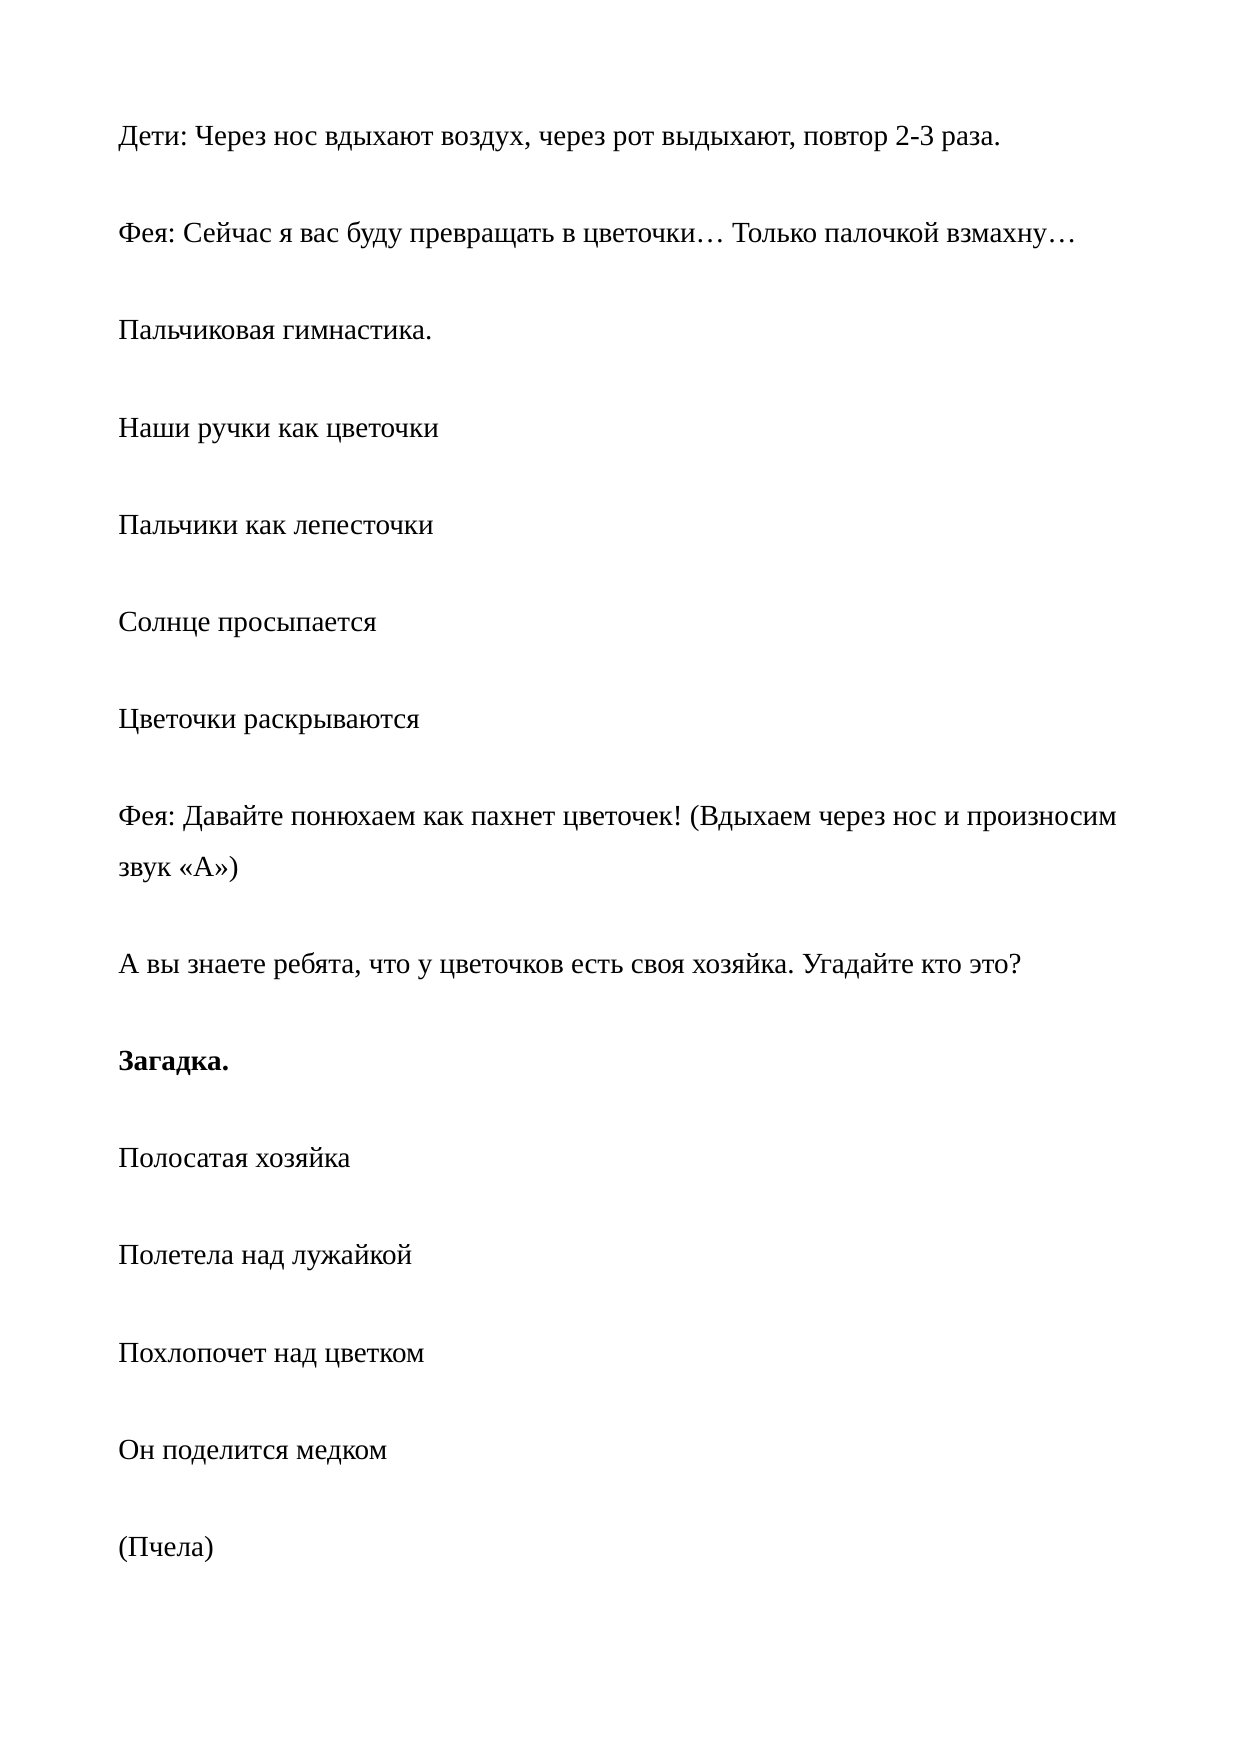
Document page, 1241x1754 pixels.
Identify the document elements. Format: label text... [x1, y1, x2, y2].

text Пальчиковая гимнастика. [118, 312, 1122, 346]
text Наши ручки как цветочки [118, 410, 1122, 443]
text Полетела над лужайкой [118, 1237, 1122, 1271]
text А вы знаете ребята, что у цветочков есть своя хозяйка. Угадайте кто это? [118, 946, 1122, 979]
text Цветочки раскрываются [118, 701, 1122, 735]
text Пальчики как лепесточки [118, 507, 1122, 540]
text Загадка. [118, 1043, 1122, 1077]
text (Пчела) [118, 1529, 1122, 1563]
text Он поделится медком [118, 1432, 1122, 1465]
text Похлопочет над цветком [118, 1335, 1122, 1368]
text Солнце просыпается [118, 604, 1122, 638]
text Дети: Через нос вдыхают воздух, через рот выдыхают, повтор 2-3 раза. [118, 118, 1122, 152]
text Полосатая хозяйка [118, 1140, 1122, 1174]
text Фея: Давайте понюхаем как пахнет цветочек! (Вдыхаем через нос и произносим звук «А») [118, 798, 1122, 882]
text Фея: Сейчас я вас буду превращать в цветочки… Только палочкой взмахну… [118, 215, 1122, 249]
